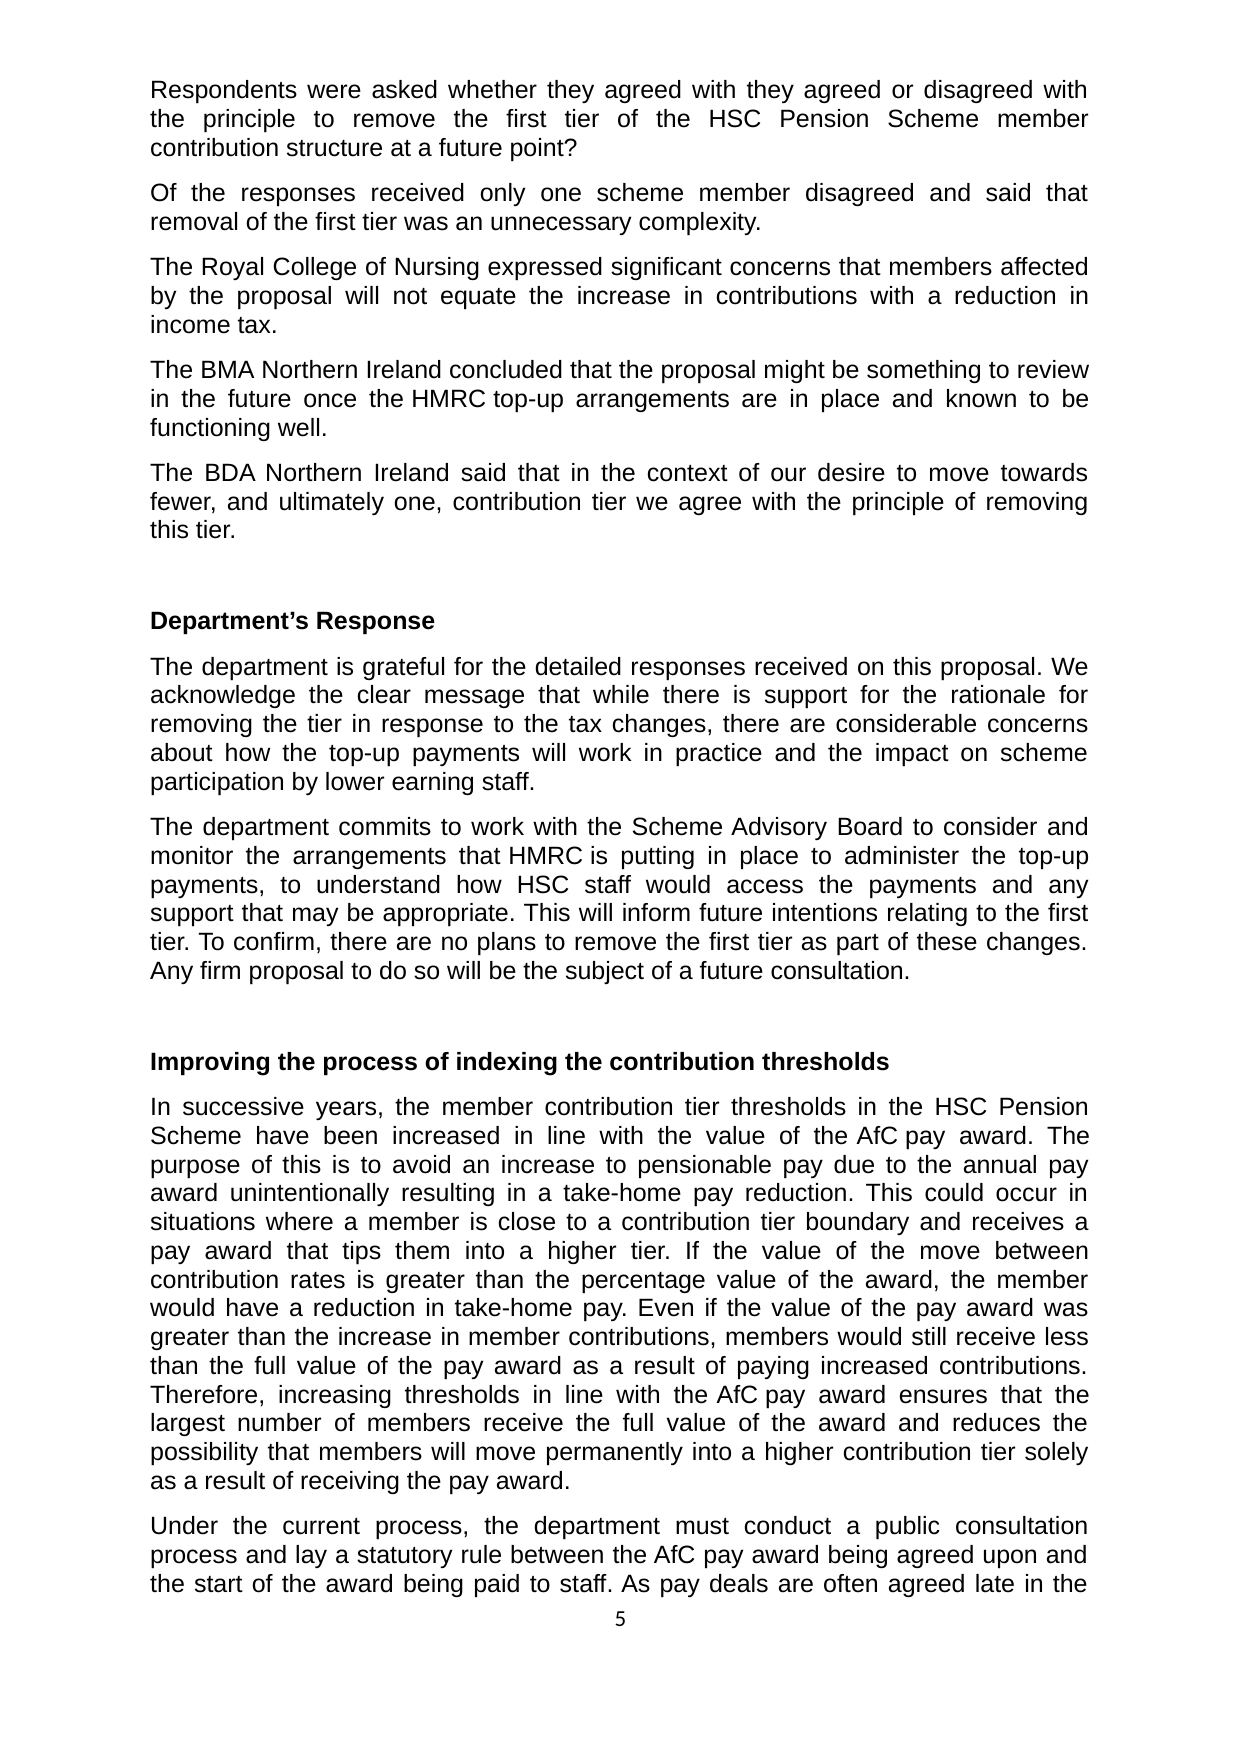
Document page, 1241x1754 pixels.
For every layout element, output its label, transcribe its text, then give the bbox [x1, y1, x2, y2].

text The department is grateful for the detailed responses received on this proposal. We acknowledge the clear message that while there is support for the rationale for removing the tier in response to the tax changes, there are considerable concerns about how the top-up payments will work in practice and the impact on scheme participation by lower earning staff. [150, 652, 1090, 795]
text Improving the process of indexing the contribution thresholds [150, 1047, 1090, 1075]
text In successive years, the member contribution tier thresholds in the HSC Pension Scheme have been increased in line with the value of the AfC pay award. The purpose of this is to avoid an increase to pensionable pay due to the annual pay award unintentionally resulting in a take-home pay reduction. This could occur in situations where a member is close to a contribution tier boundary and receives a pay award that tips them into a higher tier. If the value of the move between contribution rates is greater than the percentage value of the award, the member would have a reduction in take-home pay. Even if the value of the pay award was greater than the increase in member contributions, members would still receive less than the full value of the pay award as a result of paying increased contributions. Therefore, increasing thresholds in line with the AfC pay award ensures that the largest number of members receive the full value of the award and reduces the possibility that members will move permanently into a higher contribution tier solely as a result of receiving the pay award. [150, 1092, 1090, 1494]
text The department commits to work with the Scheme Advisory Board to consider and monitor the arrangements that HMRC is putting in place to administer the top-up payments, to understand how HSC staff would access the payments and any support that may be appropriate. This will inform future intentions relating to the first tier. To confirm, there are no plans to remove the first tier as part of these changes. Any firm proposal to do so will be the subject of a future consultation. [150, 812, 1090, 984]
text The Royal College of Nursing expressed significant concerns that members affected by the proposal will not equate the increase in contributions with a reduction in income tax. [150, 252, 1090, 338]
text Of the responses received only one scheme member disagreed and said that removal of the first tier was an unnecessary complexity. [150, 178, 1090, 235]
text Department’s Response [150, 606, 1090, 635]
text Under the current process, the department must conduct a public consultation process and lay a statutory rule between the AfC pay award being agreed upon and the start of the award being paid to staff. As pay deals are often agreed late in the [150, 1511, 1090, 1597]
text Respondents were asked whether they agreed with they agreed or disagreed with the principle to remove the first tier of the HSC Pension Scheme member contribution structure at a future point? [150, 75, 1090, 161]
text The BDA Northern Ireland said that in the context of our desire to move towards fewer, and ultimately one, contribution tier we agree with the principle of removing this tier. [150, 458, 1090, 544]
text The BMA Northern Ireland concluded that the proposal might be something to review in the future once the HMRC top-up arrangements are in place and known to be functioning well. [150, 355, 1090, 441]
